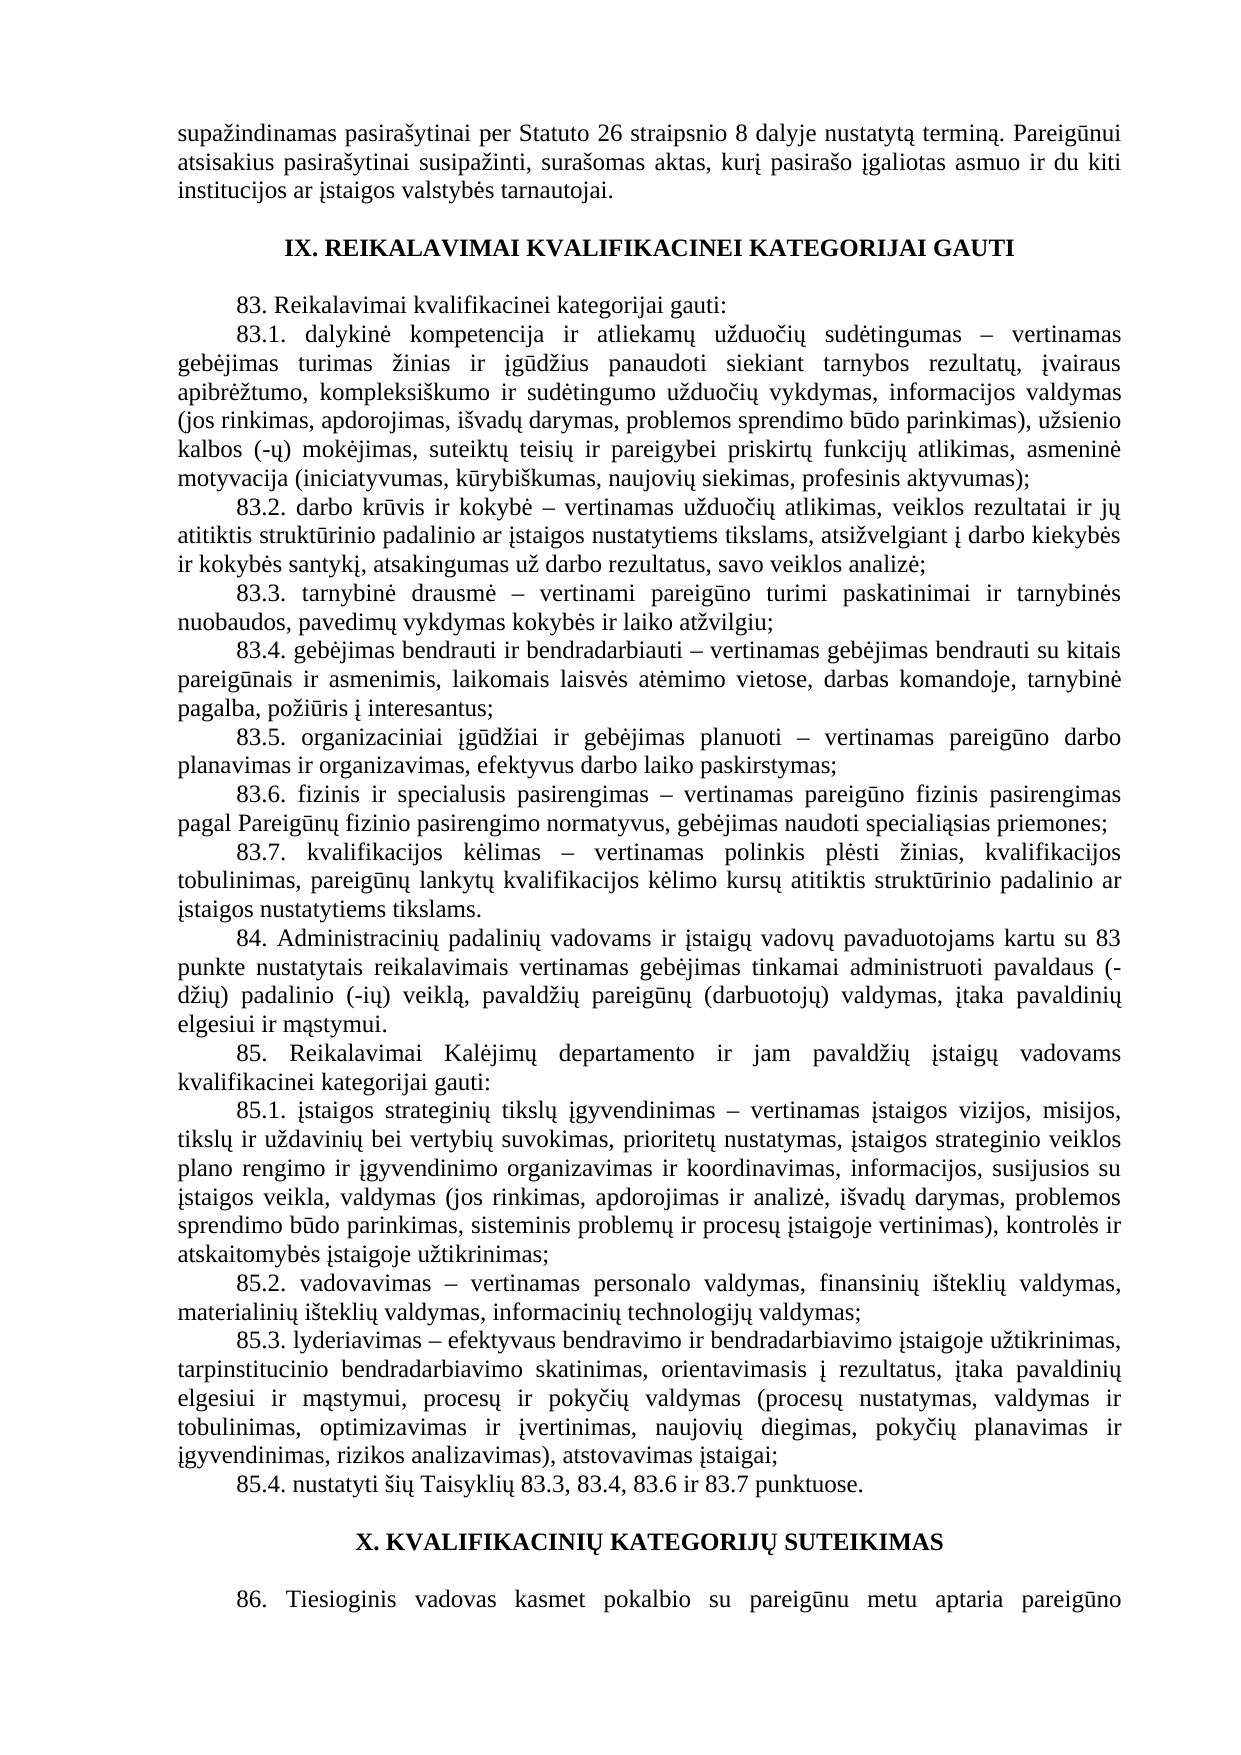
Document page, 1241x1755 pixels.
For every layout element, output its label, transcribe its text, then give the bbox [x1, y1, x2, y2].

text 86. Tiesioginis vadovas kasmet pokalbio su pareigūnu metu aptaria pareigūno [177, 1584, 1122, 1613]
text 85.2. vadovavimas – vertinamas personalo valdymas, finansinių išteklių valdymas, materialinių išteklių valdymas, informacinių technologijų valdymas; [177, 1268, 1122, 1326]
text 85. Reikalavimai Kalėjimų departamento ir jam pavaldžių įstaigų vadovams kvalifikacinei kategorijai gauti: [177, 1038, 1122, 1096]
text IX. REIKALAVIMAI KVALIFIKACINEI KATEGORIJAI GAUTI [177, 233, 1122, 262]
text 83.6. fizinis ir specialusis pasirengimas – vertinamas pareigūno fizinis pasirengimas pagal Pareigūnų fizinio pasirengimo normatyvus, gebėjimas naudoti specialiąsias priemones; [177, 779, 1122, 837]
text 85.1. įstaigos strateginių tikslų įgyvendinimas – vertinamas įstaigos vizijos, misijos, tikslų ir uždavinių bei vertybių suvokimas, prioritetų nustatymas, įstaigos strateginio veiklos plano rengimo ir įgyvendinimo organizavimas ir koordinavimas, informacijos, susijusios su įstaigos veikla, valdymas (jos rinkimas, apdorojimas ir analizė, išvadų darymas, problemos sprendimo būdo parinkimas, sisteminis problemų ir procesų įstaigoje vertinimas), kontrolės ir atskaitomybės įstaigoje užtikrinimas; [177, 1096, 1122, 1268]
text 83.3. tarnybinė drausmė – vertinami pareigūno turimi paskatinimai ir tarnybinės nuobaudos, pavedimų vykdymas kokybės ir laiko atžvilgiu; [177, 578, 1122, 636]
text 83.1. dalykinė kompetencija ir atliekamų užduočių sudėtingumas – vertinamas gebėjimas turimas žinias ir įgūdžius panaudoti siekiant tarnybos rezultatų, įvairaus apibrėžtumo, kompleksiškumo ir sudėtingumo užduočių vykdymas, informacijos valdymas (jos rinkimas, apdorojimas, išvadų darymas, problemos sprendimo būdo parinkimas), užsienio kalbos (-ų) mokėjimas, suteiktų teisių ir pareigybei priskirtų funkcijų atlikimas, asmeninė motyvacija (iniciatyvumas, kūrybiškumas, naujovių siekimas, profesinis aktyvumas); [177, 319, 1122, 492]
text 85.4. nustatyti šių Taisyklių 83.3, 83.4, 83.6 ir 83.7 punktuose. [177, 1469, 1122, 1498]
text 84. Administracinių padalinių vadovams ir įstaigų vadovų pavaduotojams kartu su 83 punkte nustatytais reikalavimais vertinamas gebėjimas tinkamai administruoti pavaldaus (-džių) padalinio (-ių) veiklą, pavaldžių pareigūnų (darbuotojų) valdymas, įtaka pavaldinių elgesiui ir mąstymui. [177, 923, 1122, 1038]
text 83. Reikalavimai kvalifikacinei kategorijai gauti: [177, 291, 1122, 319]
text 83.2. darbo krūvis ir kokybė – vertinamas užduočių atlikimas, veiklos rezultatai ir jų atitiktis struktūrinio padalinio ar įstaigos nustatytiems tikslams, atsižvelgiant į darbo kiekybės ir kokybės santykį, atsakingumas už darbo rezultatus, savo veiklos analizė; [177, 492, 1122, 578]
text 83.7. kvalifikacijos kėlimas – vertinamas polinkis plėsti žinias, kvalifikacijos tobulinimas, pareigūnų lankytų kvalifikacijos kėlimo kursų atitiktis struktūrinio padalinio ar įstaigos nustatytiems tikslams. [177, 837, 1122, 923]
text X. KVALIFIKACINIŲ KATEGORIJŲ SUTEIKIMAS [177, 1527, 1122, 1556]
text 83.4. gebėjimas bendrauti ir bendradarbiauti – vertinamas gebėjimas bendrauti su kitais pareigūnais ir asmenimis, laikomais laisvės atėmimo vietose, darbas komandoje, tarnybinė pagalba, požiūris į interesantus; [177, 636, 1122, 722]
text 83.5. organizaciniai įgūdžiai ir gebėjimas planuoti – vertinamas pareigūno darbo planavimas ir organizavimas, efektyvus darbo laiko paskirstymas; [177, 722, 1122, 779]
text supažindinamas pasirašytinai per Statuto 26 straipsnio 8 dalyje nustatytą terminą. Pareigūnui atsisakius pasirašytinai susipažinti, surašomas aktas, kurį pasirašo įgaliotas asmuo ir du kiti institucijos ar įstaigos valstybės tarnautojai. [177, 118, 1122, 204]
text 85.3. lyderiavimas – efektyvaus bendravimo ir bendradarbiavimo įstaigoje užtikrinimas, tarpinstitucinio bendradarbiavimo skatinimas, orientavimasis į rezultatus, įtaka pavaldinių elgesiui ir mąstymui, procesų ir pokyčių valdymas (procesų nustatymas, valdymas ir tobulinimas, optimizavimas ir įvertinimas, naujovių diegimas, pokyčių planavimas ir įgyvendinimas, rizikos analizavimas), atstovavimas įstaigai; [177, 1326, 1122, 1469]
